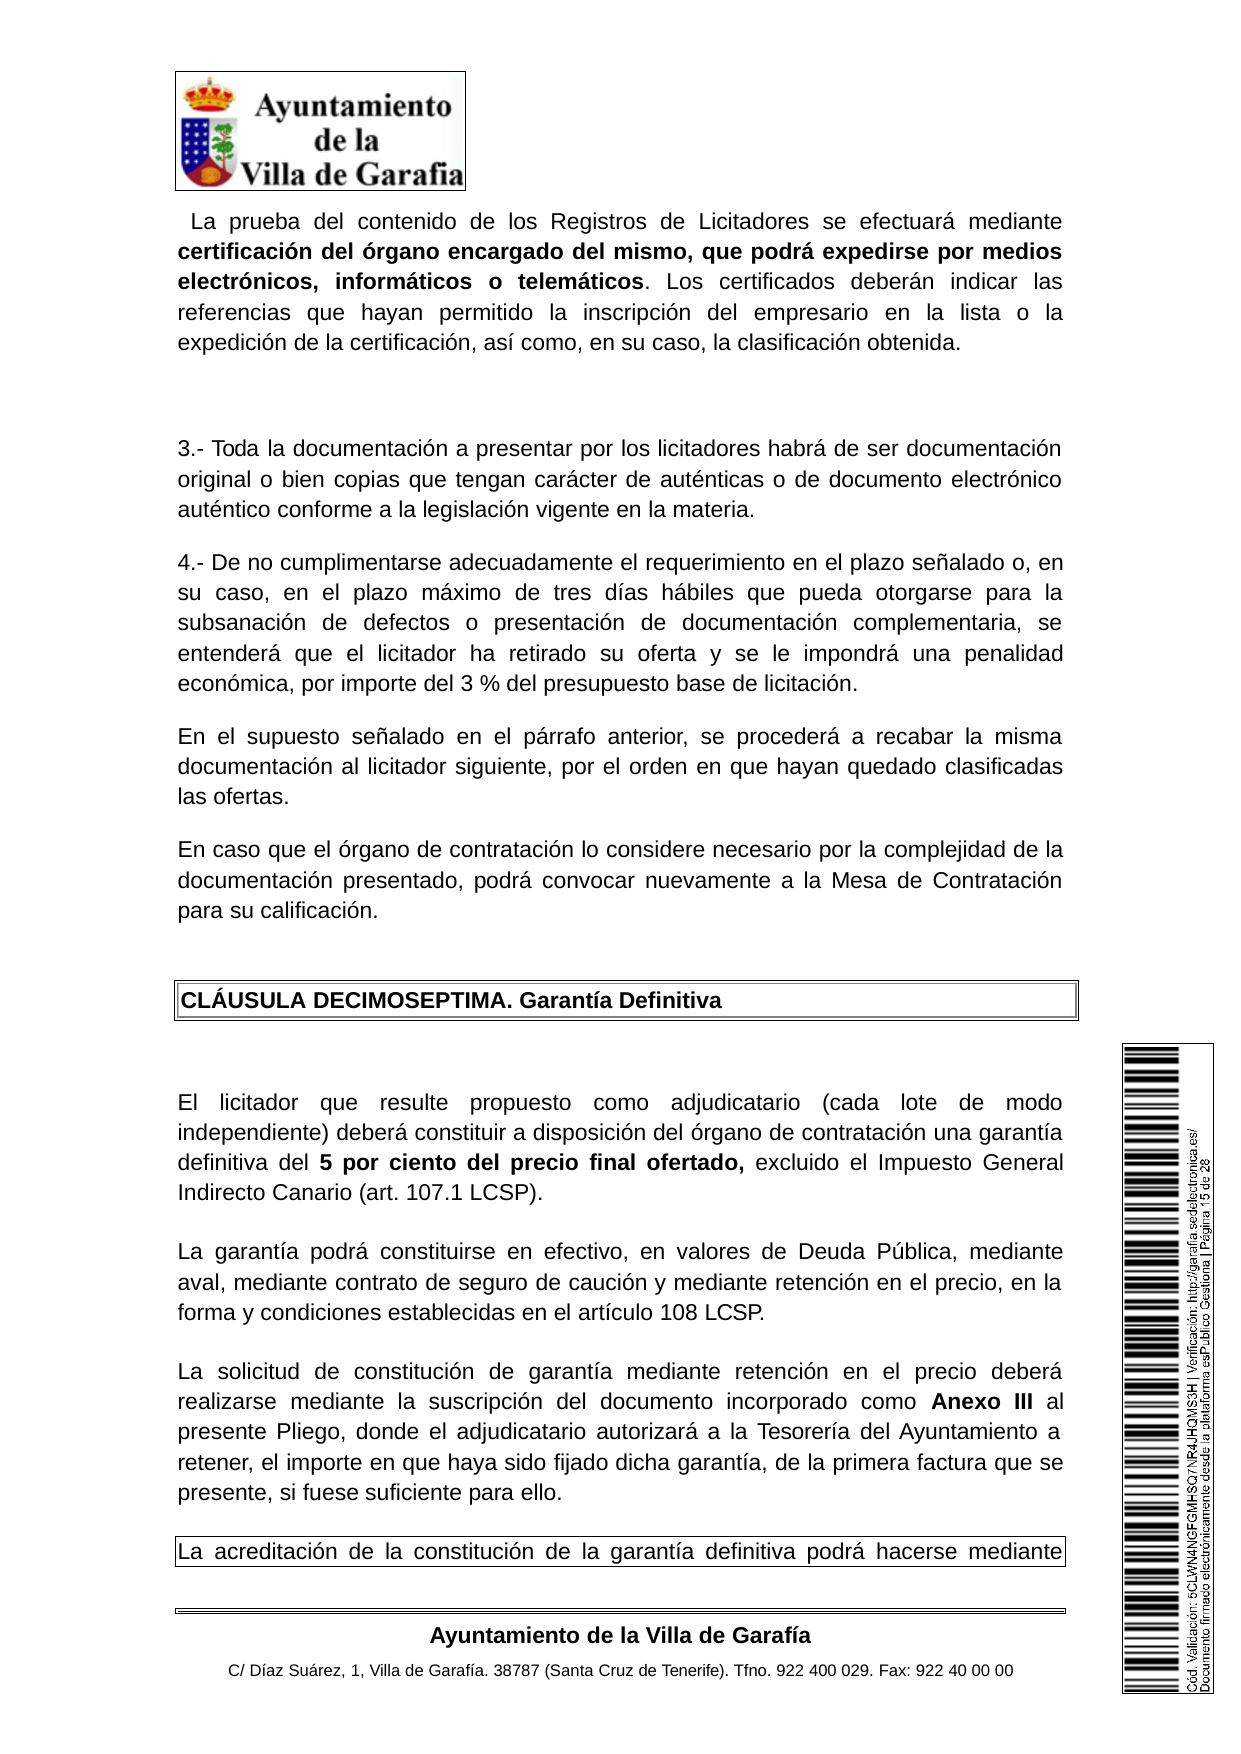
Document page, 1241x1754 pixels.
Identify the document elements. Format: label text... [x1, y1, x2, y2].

text independiente) deberá constituir a disposición del órgano de contratación una garantía [177, 1120, 1088, 1145]
text electrónicos, informáticos o telemáticos. Los certificados deberán indicar las [177, 269, 1087, 295]
text La acreditación de la constitución de la garantía definitiva podrá hacerse mediante [177, 1539, 1087, 1564]
picture [175, 981, 1078, 1020]
picture [1123, 1044, 1213, 1693]
text subsanación de defectos o presentación de documentación complementaria, se [177, 610, 1087, 636]
text En caso que el órgano de contratación lo considere necesario por la complejidad de la [177, 837, 1087, 863]
text realizarse mediante la suscripción del documento incorporado como Anexo III al [177, 1389, 1088, 1415]
text original o bien copias que tengan carácter de auténticas o de documento electrónico [177, 467, 1086, 492]
text La prueba del contenido de los Registros de Licitadores se efectuará mediante [190, 209, 1087, 234]
text documentación al licitador siguiente, por el orden en que hayan quedado clasificadas [177, 754, 1087, 780]
text para su calificación. [177, 898, 1087, 923]
text retener, el importe en que haya sido fijado dicha garantía, de la primera factura que se [177, 1449, 1088, 1475]
text referencias que hayan permitido la inscripción del empresario en la lista o la [177, 299, 1087, 325]
text Indirecto Canario (art. 107.1 LCSP). [177, 1180, 1088, 1206]
text aval, mediante contrato de seguro de caución y mediante retención en el precio, en la [177, 1269, 1088, 1295]
text definitiva del 5 por ciento del precio final ofertado, excluido el Impuesto General [177, 1150, 1088, 1176]
text auténtico conforme a la legislación vigente en la materia. [177, 497, 1086, 522]
text En el supuesto señalado en el párrafo anterior, se procederá a recabar la misma [177, 724, 1087, 749]
text certificación del órgano encargado del mismo, que podrá expedirse por medios [177, 239, 1087, 265]
text Ayuntamiento de la Villa de Garafía [429, 1623, 836, 1648]
text CLÁUSULA DECIMOSEPTIMA. Garantía Definitiva [180, 988, 745, 1013]
text presente, si fuese suficiente para ello. [177, 1480, 1088, 1505]
picture [176, 1537, 1065, 1566]
text C/ Díaz Suárez, 1, Villa de Garafía. 38787 (Santa Cruz de Tenerife). Tfno. 922 400 029. Fax: 922 40 00 00 [228, 1662, 1037, 1680]
text su caso, en el plazo máximo de tres días hábiles que pueda otorgarse para la [177, 580, 1087, 606]
text forma y condiciones establecidas en el artículo 108 LCSP. [177, 1300, 1088, 1325]
text económica, por importe del 3 % del presupuesto base de licitación. [177, 671, 1087, 696]
picture [176, 1609, 1065, 1613]
text El licitador que resulte propuesto como adjudicatario (cada lote de modo [177, 1089, 1088, 1115]
text 3.- Toda la documentación a presentar por los licitadores habrá de ser documentación [177, 436, 1088, 462]
text documentación presentado, podrá convocar nuevamente a la Mesa de Contratación [177, 868, 1087, 893]
text 4.- De no cumplimentarse adecuadamente el requerimiento en el plazo señalado o, en [177, 550, 1087, 576]
text La solicitud de constitución de garantía mediante retención en el precio deberá [177, 1359, 1088, 1384]
picture [176, 72, 465, 190]
text La garantía podrá constituirse en efectivo, en valores de Deuda Pública, mediante [177, 1239, 1088, 1265]
text entenderá que el licitador ha retirado su oferta y se le impondrá una penalidad [177, 641, 1087, 666]
text las ofertas. [177, 784, 1087, 810]
text expedición de la certificación, así como, en su caso, la clasificación obtenida. [177, 330, 1087, 355]
text presente Pliego, donde el adjudicatario autorizará a la Tesorería del Ayuntamiento a [177, 1419, 1088, 1445]
